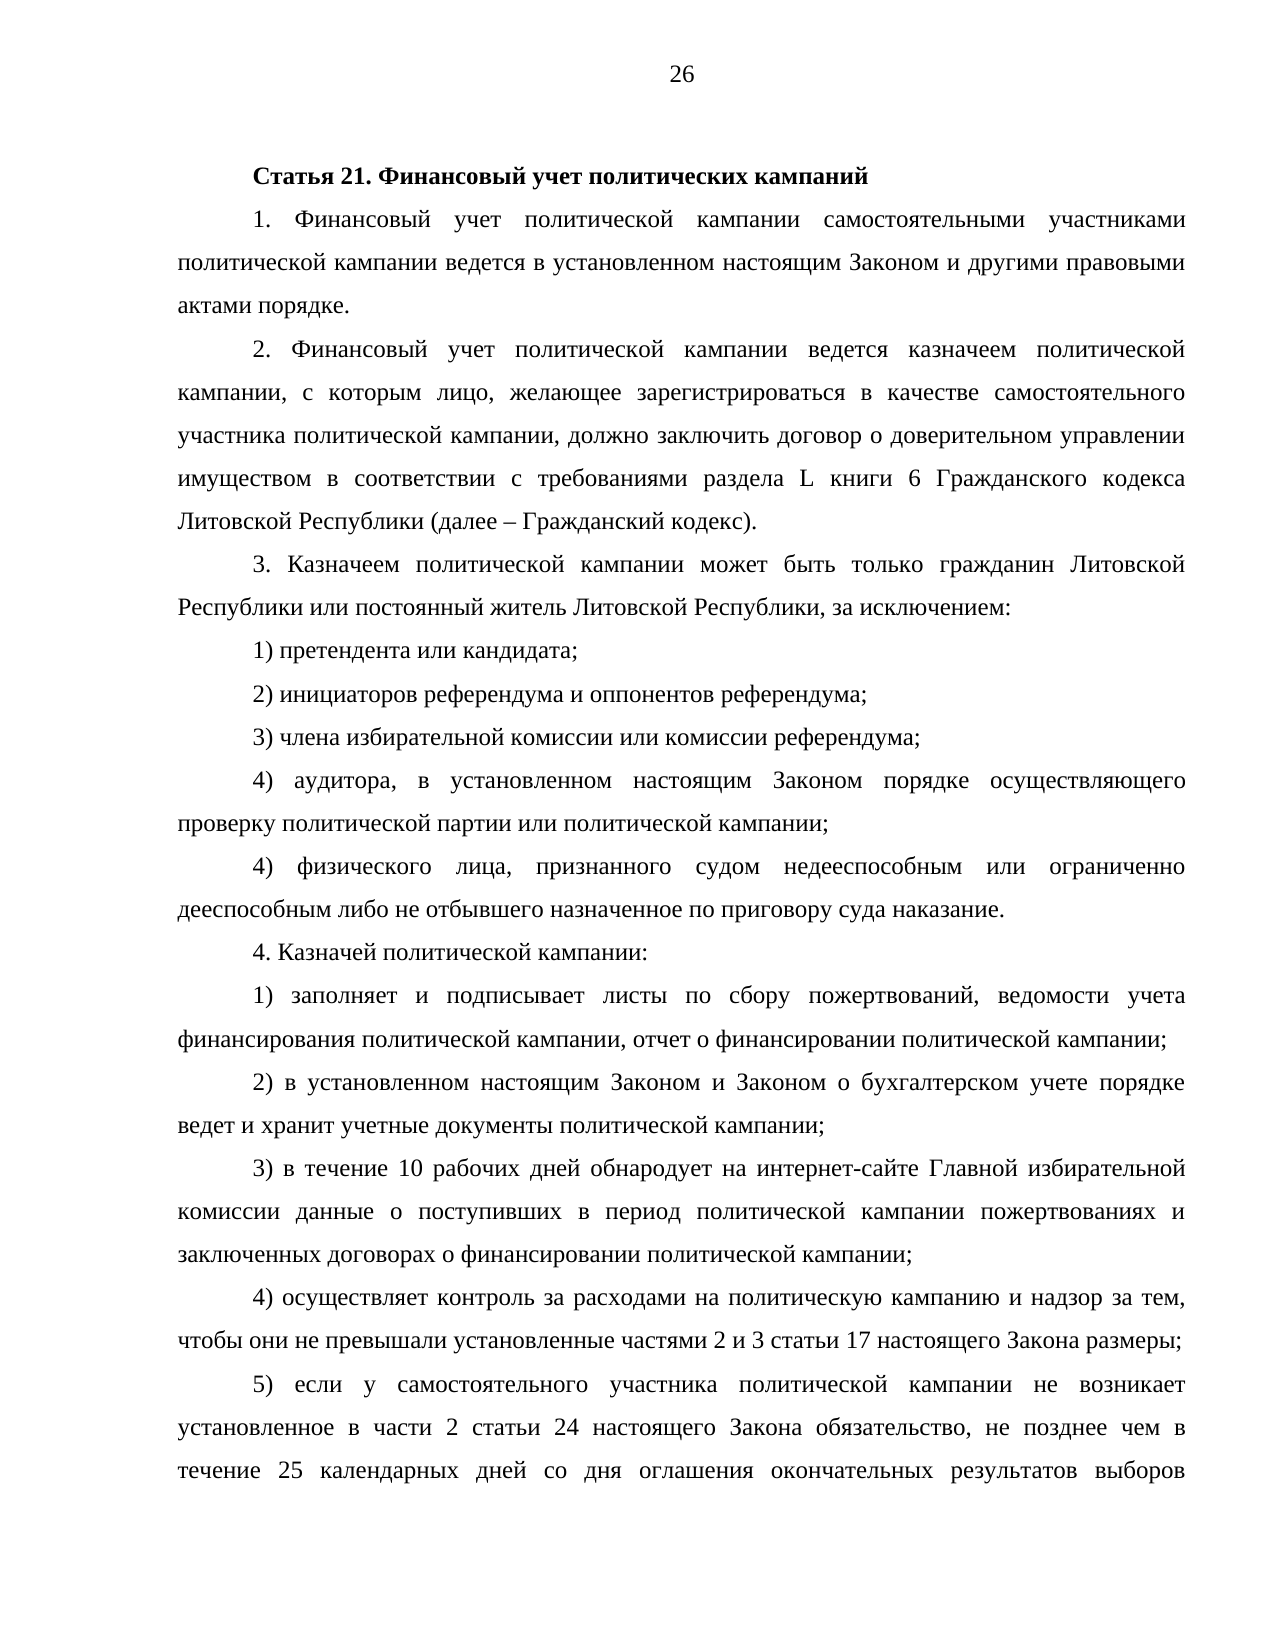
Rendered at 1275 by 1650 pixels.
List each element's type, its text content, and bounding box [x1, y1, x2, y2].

text 3) в течение 10 рабочих дней обнародует на интернет-сайте Главной избирательной комиссии данные о поступивших в период политической кампании пожертвованиях и заключенных договорах о финансировании политической кампании; [177, 1153, 1186, 1268]
text 3) члена избирательной комиссии или комиссии референдума; [177, 722, 1186, 751]
text 2) в установленном настоящим Законом и Законом о бухгалтерском учете порядке ведет и хранит учетные документы политической кампании; [177, 1067, 1186, 1139]
text 2) инициаторов референдума и оппонентов референдума; [177, 679, 1186, 707]
text 1) претендента или кандидата; [177, 636, 1186, 664]
text 4) аудитора, в установленном настоящим Законом порядке осуществляющего проверку политической партии или политической кампании; [177, 765, 1186, 837]
text 5) если у самостоятельного участника политической кампании не возникает установленное в части 2 статьи 24 настоящего Закона обязательство, не позднее чем в течение 25 календарных дней со дня оглашения окончательных результатов выборов [177, 1369, 1186, 1484]
text 4. Казначей политической кампании: [177, 937, 1186, 966]
text 1. Финансовый учет политической кампании самостоятельными участниками политической кампании ведется в установленном настоящим Законом и другими правовыми актами порядке. [177, 204, 1186, 319]
text 2. Финансовый учет политической кампании ведется казначеем политической кампании, с которым лицо, желающее зарегистрироваться в качестве самостоятельного участника политической кампании, должно заключить договор о доверительном управлении имуществом в соответствии с требованиями раздела L книги 6 Гражданского кодекса Литовской Республики (далее – Гражданский кодекс). [177, 334, 1186, 535]
text 4) осуществляет контроль за расходами на политическую кампанию и надзор за тем, чтобы они не превышали установленные частями 2 и 3 статьи 17 настоящего Закона размеры; [177, 1282, 1186, 1354]
text Статья 21. Финансовый учет политических кампаний [177, 161, 1186, 190]
text 3. Казначеем политической кампании может быть только гражданин Литовской Республики или постоянный житель Литовской Республики, за исключением: [177, 549, 1186, 621]
text 4) физического лица, признанного судом недееспособным или ограниченно дееспособным либо не отбывшего назначенное по приговору суда наказание. [177, 851, 1186, 923]
text 1) заполняет и подписывает листы по сбору пожертвований, ведомости учета финансирования политической кампании, отчет о финансировании политической кампании; [177, 981, 1186, 1052]
